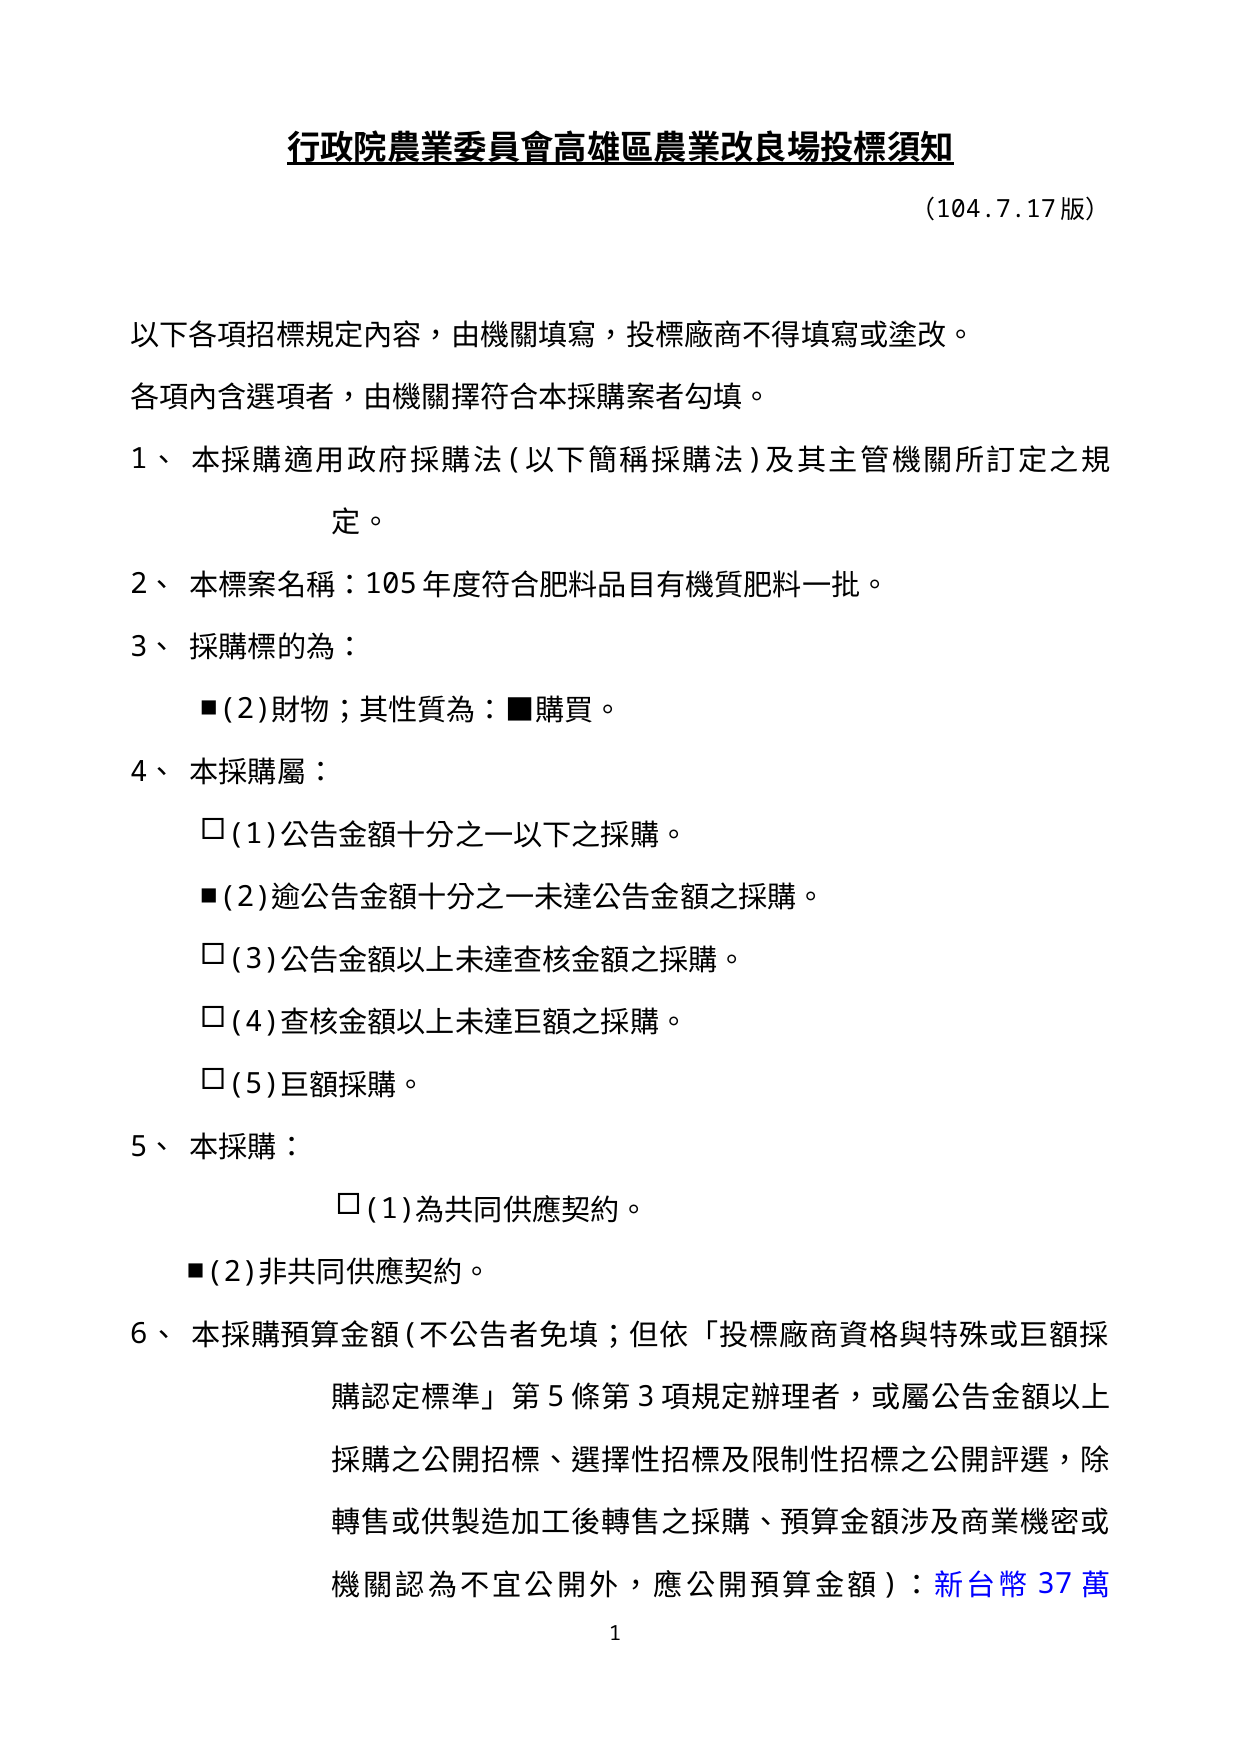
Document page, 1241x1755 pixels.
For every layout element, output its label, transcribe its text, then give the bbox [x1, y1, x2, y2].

list 本標案名稱：105年度符合肥料品目有機質肥料一批。 [130, 541, 1110, 603]
text (3)公告金額以上未達查核金額之採購。 [130, 916, 1110, 978]
text （104.7.17版） [130, 166, 1110, 228]
text ■(2)逾公告金額十分之一未達公告金額之採購。 [130, 853, 1110, 916]
text 以下各項招標規定內容，由機關填寫，投標廠商不得填寫或塗改。 [130, 291, 1110, 353]
text ■(2)財物；其性質為：■購買。 [130, 666, 1110, 728]
list 採購標的為： [130, 603, 1110, 666]
text 各項內含選項者，由機關擇符合本採購案者勾填。 [130, 353, 1110, 416]
list 本採購預算金額(不公告者免填；但依「投標廠商資格與特殊或巨額採購認定標準」第5條第3項規定辦理者，或屬公告金額以上採購之公開招標、選擇性招標及限制性招標之公開評選，除轉售或供製造加工後轉售之採購、預算金額涉及商業機密或機關認為不宜公開外，應公開預算金額)：新台幣37萬 [130, 1291, 1110, 1603]
text ■(2)非共同供應契約。 [130, 1228, 1110, 1291]
text (1)為共同供應契約。 [283, 1166, 1110, 1228]
text (1)公告金額十分之一以下之採購。 [130, 791, 1110, 853]
list 本採購： [130, 1103, 1110, 1166]
list 本採購適用政府採購法(以下簡稱採購法)及其主管機關所訂定之規定。 [130, 416, 1110, 541]
text (4)查核金額以上未達巨額之採購。 [130, 978, 1110, 1041]
list 本採購屬： [130, 728, 1110, 791]
text 行政院農業委員會高雄區農業改良場投標須知 [130, 103, 1110, 166]
text (5)巨額採購。 [130, 1041, 1110, 1103]
